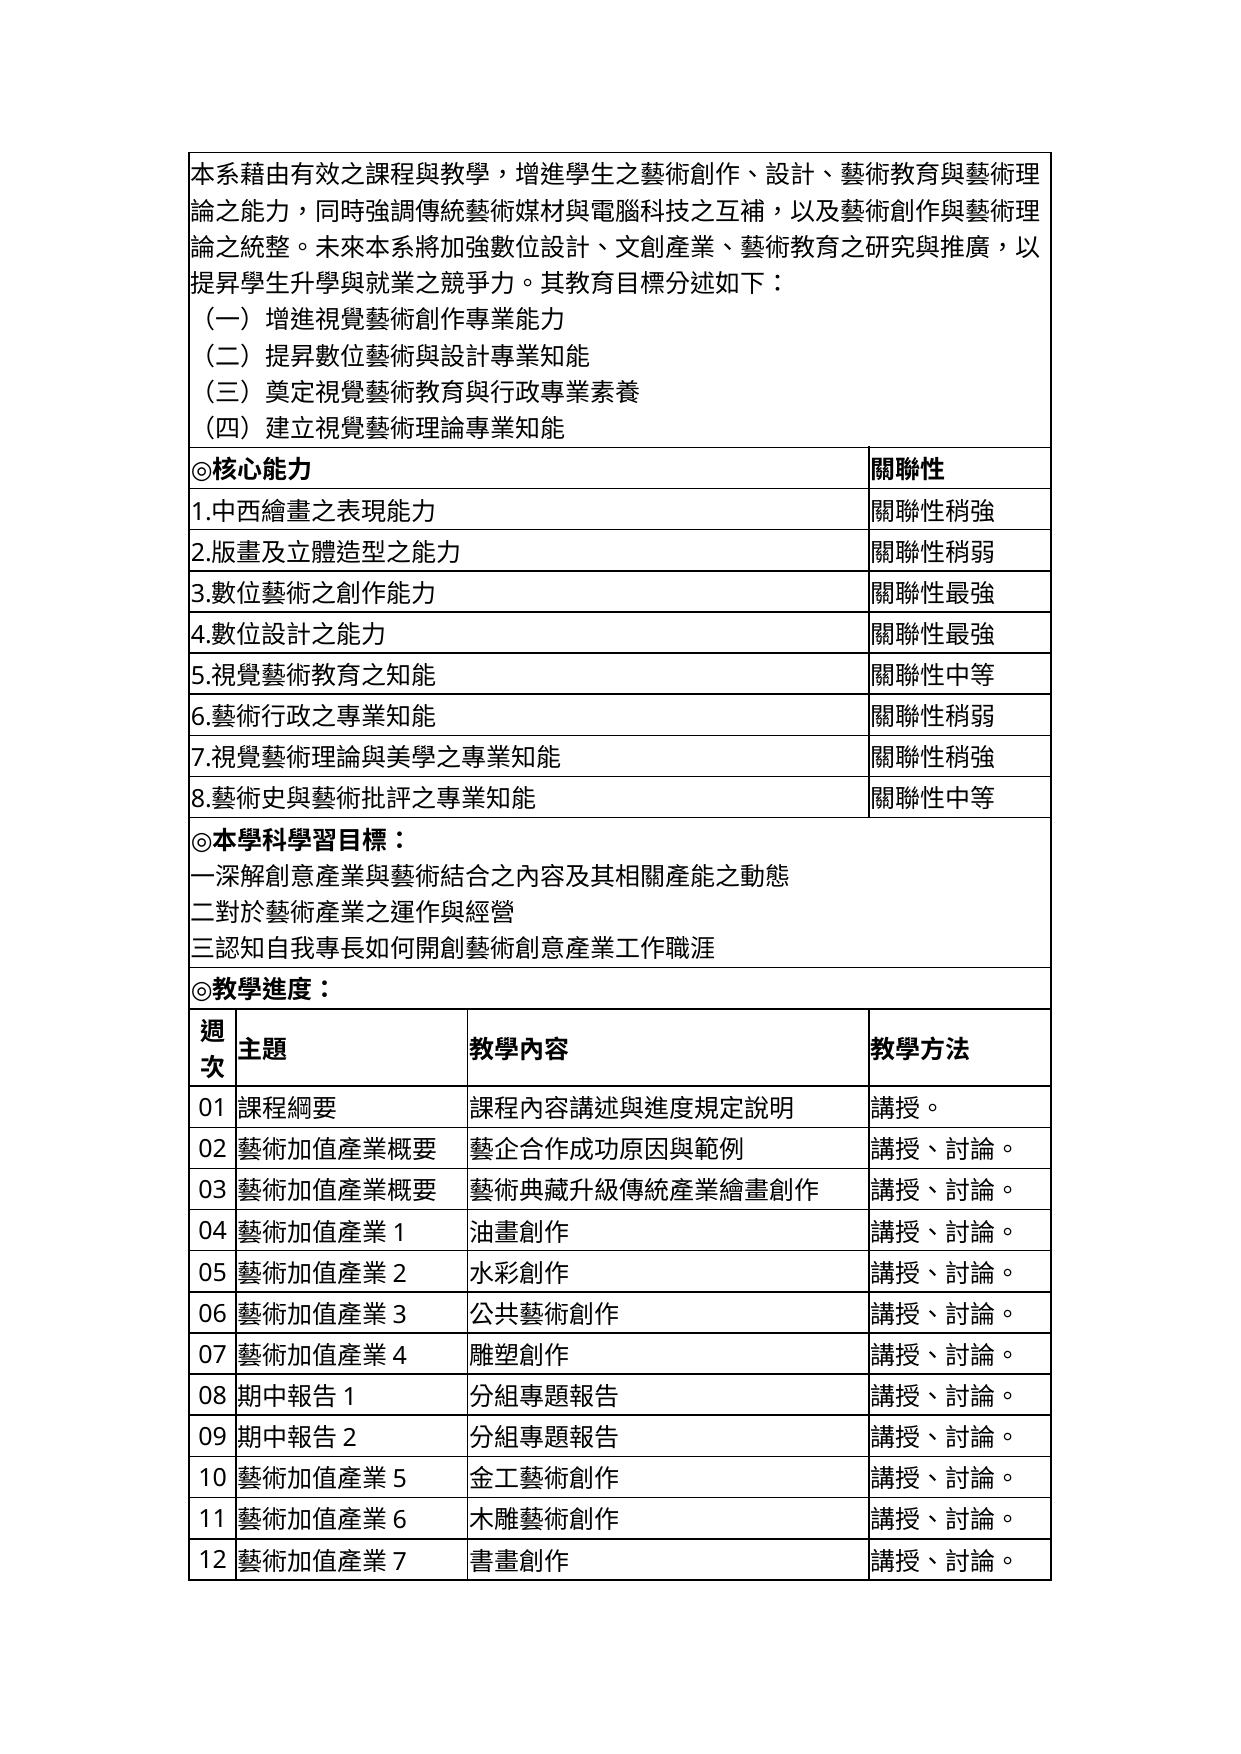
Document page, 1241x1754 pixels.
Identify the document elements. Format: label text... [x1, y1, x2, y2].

table_cell 期中報告1 [237, 1375, 467, 1414]
table_cell 8.藝術史與藝術批評之專業知能 [190, 777, 868, 817]
table_cell 關聯性最強 [870, 613, 1050, 652]
table_cell 藝術加值產業1 [237, 1210, 467, 1250]
table_cell 關聯性稍強 [870, 736, 1050, 776]
table_cell 油畫創作 [468, 1210, 868, 1250]
table_cell 4.數位設計之能力 [190, 613, 868, 652]
table_cell 藝術加值產業7 [237, 1540, 467, 1579]
table_cell 01 [190, 1087, 235, 1126]
table_cell 藝術加值產業2 [237, 1251, 467, 1291]
table_cell 講授、討論。 [870, 1210, 1050, 1250]
table_cell 7.視覺藝術理論與美學之專業知能 [190, 736, 868, 776]
table_cell 講授、討論。 [870, 1498, 1050, 1538]
table_cell 週次 [190, 1010, 235, 1085]
table_cell 講授、討論。 [870, 1457, 1050, 1497]
table_cell 06 [190, 1293, 235, 1332]
table_cell 04 [190, 1210, 235, 1250]
table_cell 05 [190, 1251, 235, 1291]
table_cell 11 [190, 1498, 235, 1538]
table_cell 水彩創作 [468, 1251, 868, 1291]
table_cell 課程內容講述與進度規定說明 [468, 1087, 868, 1126]
table_cell 藝術加值產業4 [237, 1334, 467, 1373]
table_cell 10 [190, 1457, 235, 1497]
table_cell 講授、討論。 [870, 1251, 1050, 1291]
table_cell 12 [190, 1540, 235, 1579]
table_cell 藝術典藏升級傳統產業繪畫創作 [468, 1169, 868, 1209]
table_cell 關聯性中等 [870, 654, 1050, 693]
table_cell 關聯性稍弱 [870, 530, 1050, 570]
table_cell 5.視覺藝術教育之知能 [190, 654, 868, 693]
table_cell 02 [190, 1128, 235, 1167]
table_cell 藝術加值產業概要 [237, 1169, 467, 1209]
table_cell 08 [190, 1375, 235, 1414]
table_cell 講授、討論。 [870, 1128, 1050, 1167]
table_cell 關聯性稍弱 [870, 695, 1050, 734]
table_cell 課程綱要 [237, 1087, 467, 1126]
table_cell 3.數位藝術之創作能力 [190, 572, 868, 611]
table_cell 講授、討論。 [870, 1293, 1050, 1332]
table_cell 關聯性稍強 [870, 489, 1050, 529]
table_cell 關聯性最強 [870, 572, 1050, 611]
table_cell 講授、討論。 [870, 1375, 1050, 1414]
table_cell ◎本學科學習目標： 一深解創意產業與藝術結合之內容及其相關產能之動態 二對於藝術產業之運作與經營 三認知自我專長如何開創藝術創意產業工作職涯 [190, 818, 1050, 967]
table_cell 03 [190, 1169, 235, 1209]
table_cell 金工藝術創作 [468, 1457, 868, 1497]
table_cell 分組專題報告 [468, 1416, 868, 1456]
table_cell ◎教學進度： [190, 968, 1050, 1008]
table_cell 講授、討論。 [870, 1540, 1050, 1579]
table_cell 藝術加值產業6 [237, 1498, 467, 1538]
table_cell ◎核心能力 [190, 448, 868, 488]
table_cell 藝術加值產業5 [237, 1457, 467, 1497]
table_cell 木雕藝術創作 [468, 1498, 868, 1538]
table_cell 藝術加值產業3 [237, 1293, 467, 1332]
table_cell 09 [190, 1416, 235, 1456]
table_cell 講授、討論。 [870, 1334, 1050, 1373]
table_cell 教學內容 [468, 1010, 868, 1085]
table_cell 講授、討論。 [870, 1416, 1050, 1456]
table_cell 07 [190, 1334, 235, 1373]
table_cell 2.版畫及立體造型之能力 [190, 530, 868, 570]
table_cell 關聯性中等 [870, 777, 1050, 817]
table_cell 藝術加值產業概要 [237, 1128, 467, 1167]
table_cell 主題 [237, 1010, 467, 1085]
table_cell 書畫創作 [468, 1540, 868, 1579]
table_header 本系藉由有效之課程與教學，增進學生之藝術創作、設計、藝術教育與藝術理論之能力，同時強調傳統藝術媒材與電腦科技之互補，以及藝術創作與藝術理論之統整。未來本系將加強數位設計、文創產業、藝術教育之研究與推廣，以提昇學生升學與就業之競爭力。其教育目標分述如下： （一）增進視覺藝術創作專業能力 （二）提昇數位藝術與設計專業知能 （三）奠定視覺藝術教育與行政專業素養 （四）建立視覺藝術理論專業知能 [190, 153, 1050, 446]
table_cell 講授、討論。 [870, 1169, 1050, 1209]
table_cell 關聯性 [870, 448, 1050, 488]
table_cell 1.中西繪畫之表現能力 [190, 489, 868, 529]
table_cell 講授。 [870, 1087, 1050, 1126]
table_cell 公共藝術創作 [468, 1293, 868, 1332]
table_cell 雕塑創作 [468, 1334, 868, 1373]
table_cell 期中報告2 [237, 1416, 467, 1456]
table_cell 藝企合作成功原因與範例 [468, 1128, 868, 1167]
table_cell 分組專題報告 [468, 1375, 868, 1414]
table_cell 教學方法 [870, 1010, 1050, 1085]
table_cell 6.藝術行政之專業知能 [190, 695, 868, 734]
